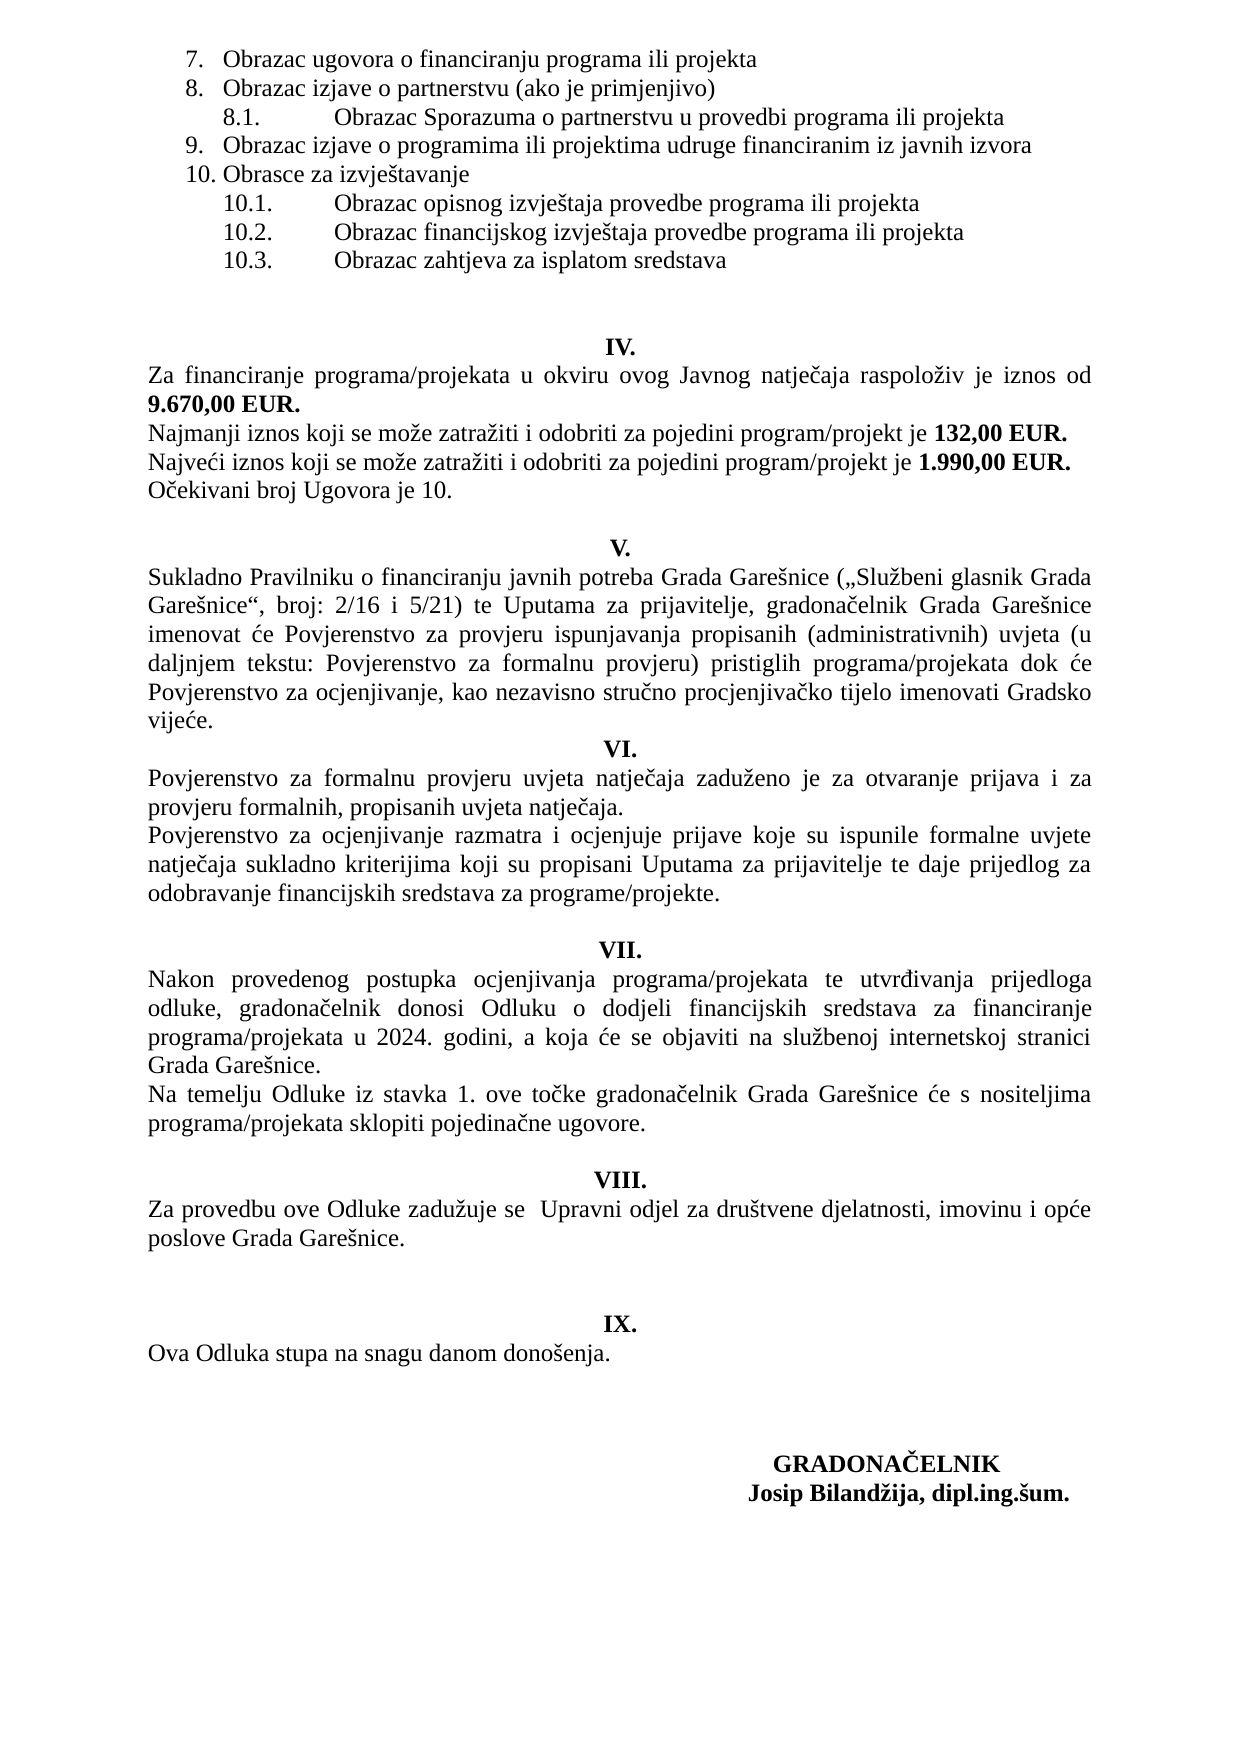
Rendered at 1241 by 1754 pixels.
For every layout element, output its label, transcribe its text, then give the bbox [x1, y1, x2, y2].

text Povjerenstvo za formalnu provjeru uvjeta natječaja zaduženo je za otvaranje prijava i za provjeru formalnih, propisanih uvjeta natječaja. [148, 763, 1093, 821]
text VI. [148, 734, 1093, 763]
list Obrazac ugovora o financiranju programa ili projekta [185, 44, 1093, 73]
text Josip Bilandžija, dipl.ing.šum. [148, 1478, 1093, 1507]
text IV. [148, 332, 1093, 361]
list Obrazac financijskog izvještaja provedbe programa ili projekta [223, 217, 1093, 246]
list Obrazac Sporazuma o partnerstvu u provedbi programa ili projekta [223, 102, 1093, 131]
text IX. [148, 1309, 1093, 1338]
list Obrazac izjave o programima ili projektima udruge financiranim iz javnih izvora [185, 131, 1093, 159]
text Ova Odluka stupa na snagu danom donošenja. [148, 1338, 1093, 1367]
list Obrazac opisnog izvještaja provedbe programa ili projekta [223, 188, 1093, 217]
text Na temelju Odluke iz stavka 1. ove točke gradonačelnik Grada Garešnice će s nositeljima programa/projekata sklopiti pojedinačne ugovore. [148, 1079, 1093, 1137]
text Najveći iznos koji se može zatražiti i odobriti za pojedini program/projekt je 1.990,00 EUR. [148, 447, 1093, 476]
text GRADONAČELNIK [148, 1449, 1093, 1478]
text Nakon provedenog postupka ocjenjivanja programa/projekata te utvrđivanja prijedloga odluke, gradonačelnik donosi Odluku o dodjeli financijskih sredstava za financiranje programa/projekata u 2024. godini, a koja će se objaviti na službenoj internetskoj stranici Grada Garešnice. [148, 964, 1093, 1079]
list Obrazac izjave o partnerstvu (ako je primjenjivo) [185, 73, 1093, 102]
text VIII. [148, 1166, 1093, 1194]
text Očekivani broj Ugovora je 10. [148, 476, 1093, 504]
text Najmanji iznos koji se može zatražiti i odobriti za pojedini program/projekt je 132,00 EUR. [148, 418, 1093, 447]
text V. [148, 533, 1093, 562]
text Povjerenstvo za ocjenjivanje razmatra i ocjenjuje prijave koje su ispunile formalne uvjete natječaja sukladno kriterijima koji su propisani Uputama za prijavitelje te daje prijedlog za odobravanje financijskih sredstava za programe/projekte. [148, 821, 1093, 907]
text Sukladno Pravilniku o financiranju javnih potreba Grada Garešnice („Službeni glasnik Grada Garešnice“, broj: 2/16 i 5/21) te Uputama za prijavitelje, gradonačelnik Grada Garešnice imenovat će Povjerenstvo za provjeru ispunjavanja propisanih (administrativnih) uvjeta (u daljnjem tekstu: Povjerenstvo za formalnu provjeru) pristiglih programa/projekata dok će Povjerenstvo za ocjenjivanje, kao nezavisno stručno procjenjivačko tijelo imenovati Gradsko vijeće. [148, 562, 1093, 734]
text VII. [148, 936, 1093, 964]
text Za provedbu ove Odluke zadužuje se Upravni odjel za društvene djelatnosti, imovinu i opće poslove Grada Garešnice. [148, 1194, 1093, 1252]
list Obrasce za izvještavanje [185, 159, 1093, 188]
list Obrazac zahtjeva za isplatom sredstava [223, 246, 1093, 274]
text Za financiranje programa/projekata u okviru ovog Javnog natječaja raspoloživ je iznos od 9.670,00 EUR. [148, 361, 1093, 418]
